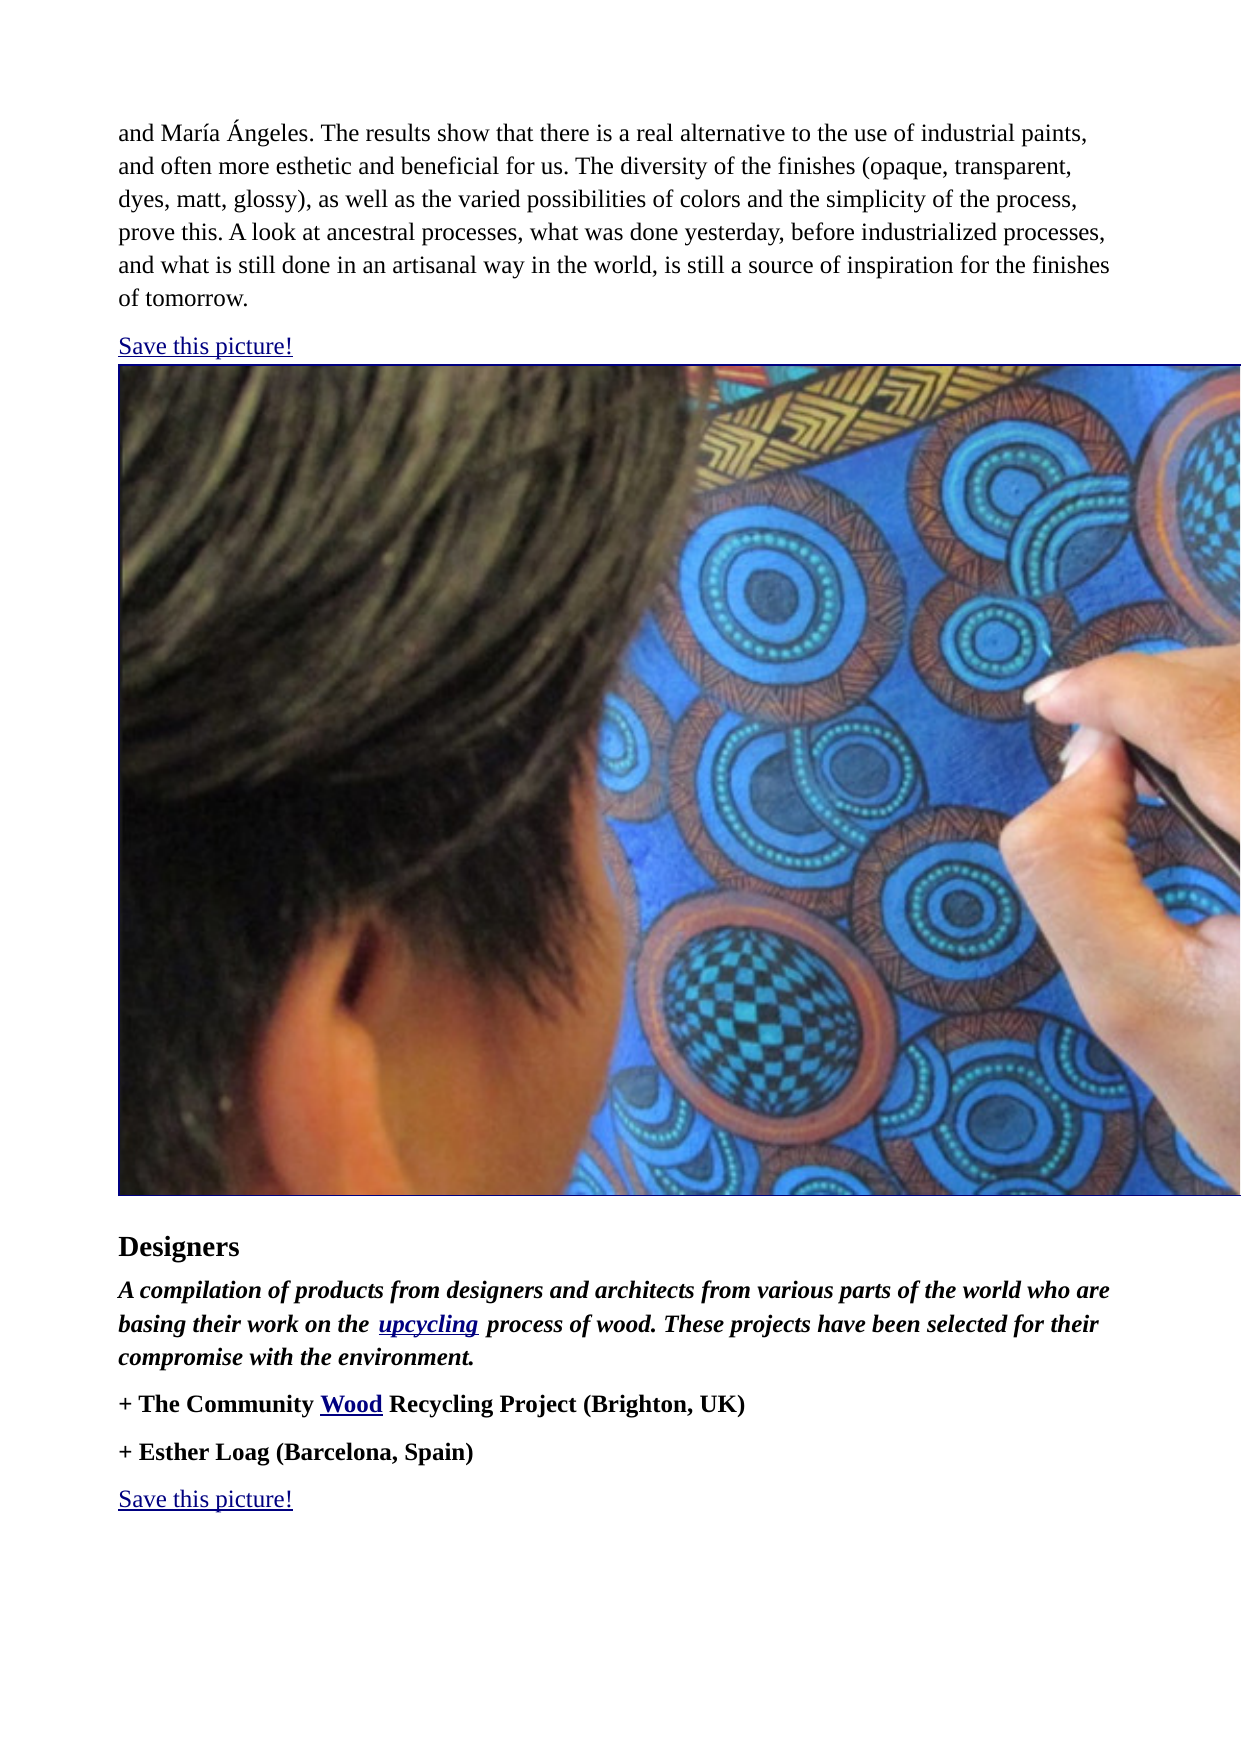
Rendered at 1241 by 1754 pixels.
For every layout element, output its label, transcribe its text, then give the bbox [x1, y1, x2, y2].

text Save this picture! [118, 331, 1122, 359]
text and María Ángeles​. The results show that there is a real alternative to the use of industrial paints, and often more esthetic and beneficial for us. The diversity of the finishes (opaque, transparent, dyes, matt, glossy), as well as the varied possibilities of colors and the simplicity of the process, prove this. A look at ancestral processes, what was done yesterday, before industrialized processes, and what is still done in an artisanal way in the world, is still a source of inspiration for the finishes of tomorrow. [118, 118, 1122, 312]
text + Esther Loag (Barcelona, Spain) [118, 1437, 1122, 1466]
text Save this picture! [118, 1484, 1122, 1513]
subtitle Designers [118, 1229, 1122, 1263]
text + The Community Wood Recycling Project (Brighton, UK) [118, 1389, 1122, 1418]
picture [120, 366, 1241, 1195]
text A compilation of products from designers and architects from various parts of the world who are basing their work on the upcycling process of wood. These projects have been selected for their compromise with the environment. [118, 1276, 1122, 1370]
